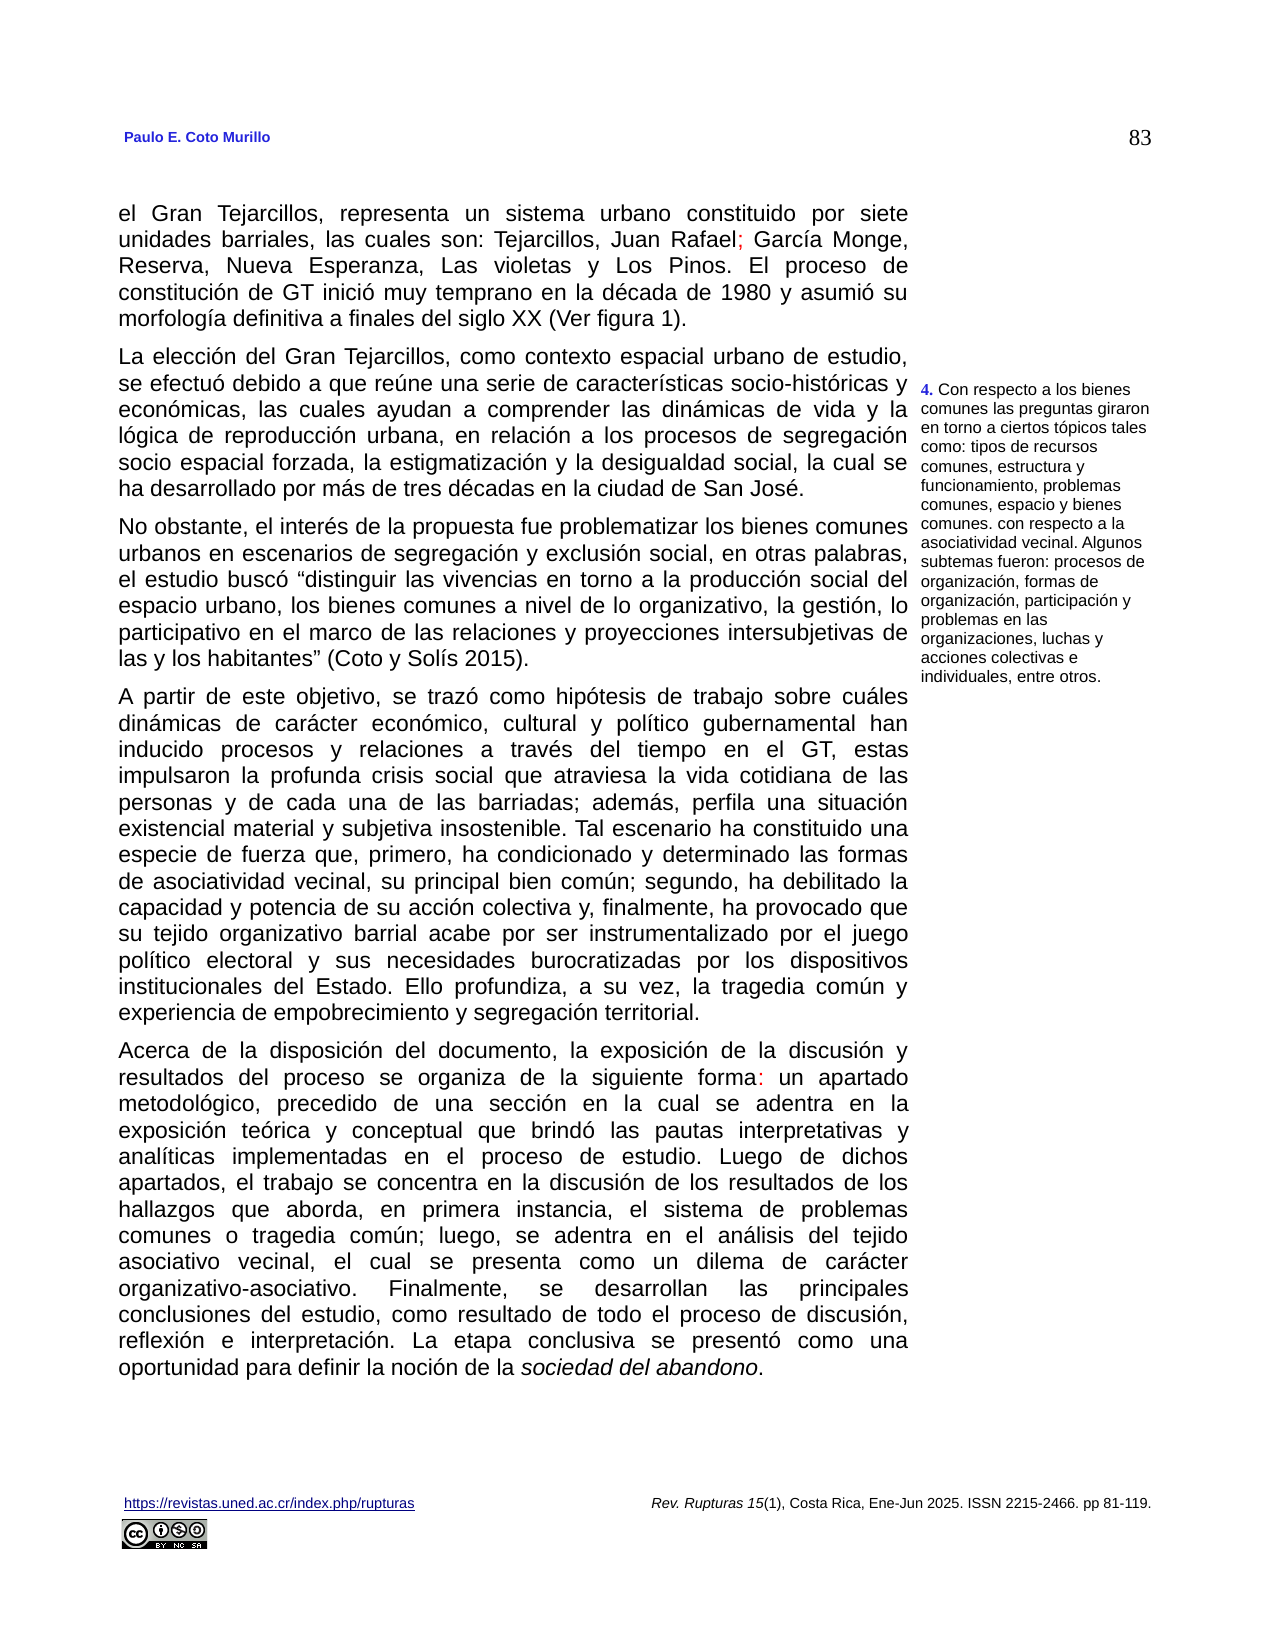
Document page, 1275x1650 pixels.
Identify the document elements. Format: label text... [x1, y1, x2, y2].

text No obstante, el interés de la propuesta fue problematizar los bienes comunes urbanos en escenarios de segregación y exclusión social, en otras palabras, el estudio buscó “distinguir las vivencias en torno a la producción social del espacio urbano, los bienes comunes a nivel de lo organizativo, la gestión, lo participativo en el marco de las relaciones y proyecciones intersubjetivas de las y los habitantes” (Coto y Solís 2015). [118, 513, 909, 671]
text A partir de este objetivo, se trazó como hipótesis de trabajo sobre cuáles dinámicas de carácter económico, cultural y político gubernamental han inducido procesos y relaciones a través del tiempo en el GT, estas impulsaron la profunda crisis social que atraviesa la vida cotidiana de las personas y de cada una de las barriadas; además, perfila una situación existencial material y subjetiva insostenible. Tal escenario ha constituido una especie de fuerza que, primero, ha condicionado y determinado las formas de asociatividad vecinal, su principal bien común; segundo, ha debilitado la capacidad y potencia de su acción colectiva y, finalmente, ha provocado que su tejido organizativo barrial acabe por ser instrumentalizado por el juego político electoral y sus necesidades burocratizadas por los dispositivos institucionales del Estado. Ello profundiza, a su vez, la tragedia común y experiencia de empobrecimiento y segregación territorial. [118, 683, 909, 1026]
text La elección del Gran Tejarcillos, como contexto espacial urbano de estudio, se efectuó debido a que reúne una serie de características socio-históricas y económicas, las cuales ayudan a comprender las dinámicas de vida y la lógica de reproducción urbana, en relación a los procesos de segregación socio espacial forzada, la estigmatización y la desigualdad social, la cual se ha desarrollado por más de tres décadas en la ciudad de San José. [118, 343, 909, 501]
picture [121, 1519, 208, 1549]
text Acerca de la disposición del documento, la exposición de la discusión y resultados del proceso se organiza de la siguiente forma: un apartado metodológico, precedido de una sección en la cual se adentra en la exposición teórica y conceptual que brindó las pautas interpretativas y analíticas implementadas en el proceso de estudio. Luego de dichos apartados, el trabajo se concentra en la discusión de los resultados de los hallazgos que aborda, en primera instancia, el sistema de problemas comunes o tragedia común; luego, se adentra en el análisis del tejido asociativo vecinal, el cual se presenta como un dilema de carácter organizativo-asociativo. Finalmente, se desarrollan las principales conclusiones del estudio, como resultado de todo el proceso de discusión, reflexión e interpretación. La etapa conclusiva se presentó como una oportunidad para definir la noción de la sociedad del abandono. [118, 1037, 909, 1380]
text el Gran Tejarcillos, representa un sistema urbano constituido por siete unidades barriales, las cuales son: Tejarcillos, Juan Rafael; García Monge, Reserva, Nueva Esperanza, Las violetas y Los Pinos. El proceso de constitución de GT inició muy temprano en la década de 1980 y asumió su morfología definitiva a finales del siglo XX (Ver figura 1). [118, 200, 909, 332]
